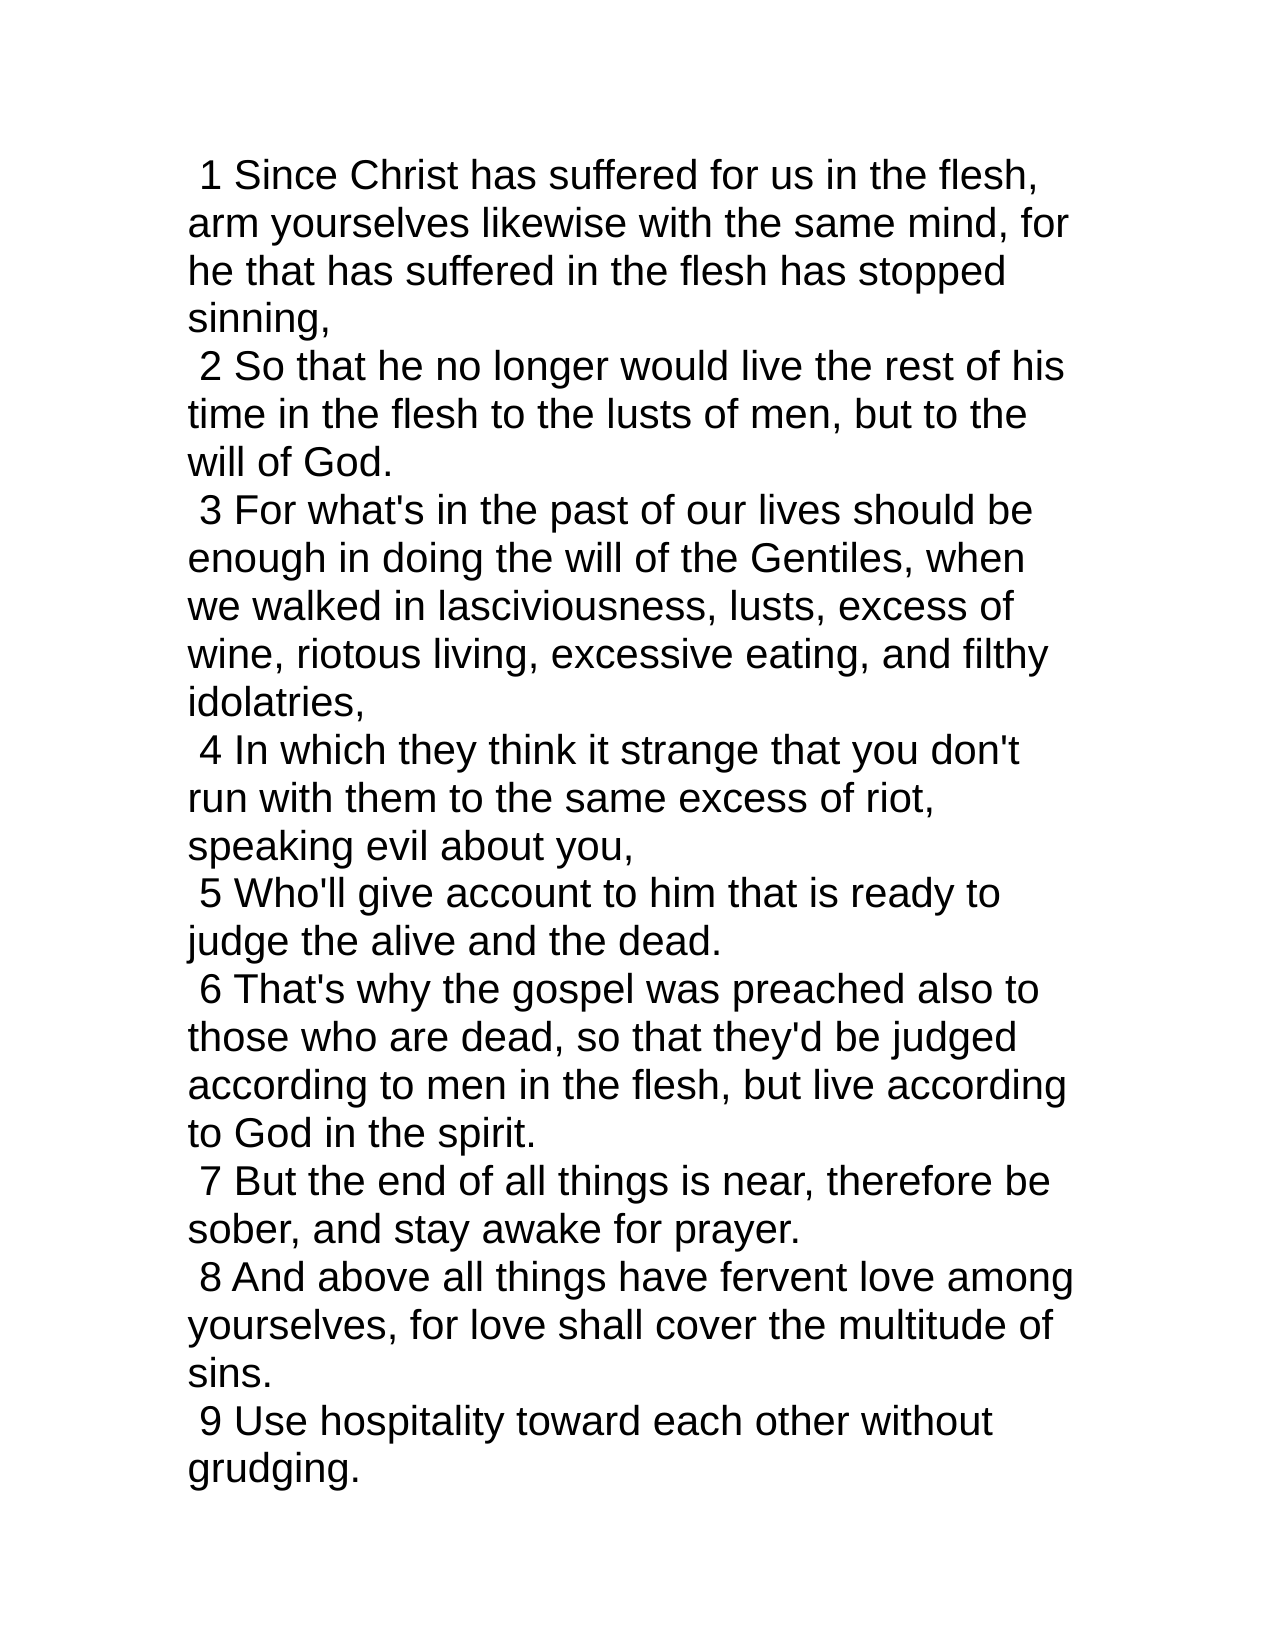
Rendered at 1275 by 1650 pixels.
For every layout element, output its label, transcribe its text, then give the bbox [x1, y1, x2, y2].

text 2 So that he no longer would live the rest of his time in the flesh to the lusts of men, but to the will of God. [187, 342, 1087, 485]
text 8 And above all things have fervent love among yourselves, for love shall cover the multitude of sins. [187, 1252, 1087, 1396]
text 7 But the end of all things is near, therefore be sober, and stay awake for prayer. [187, 1156, 1087, 1252]
text 3 For what's in the past of our lives should be enough in doing the will of the Gentiles, when we walked in lasciviousness, lusts, excess of wine, riotous living, excessive eating, and filthy idolatries, [187, 485, 1087, 725]
text 6 That's why the gospel was preached also to those who are dead, so that they'd be judged according to men in the flesh, but live according to God in the spirit. [187, 964, 1087, 1156]
text 5 Who'll give account to him that is ready to judge the alive and the dead. [187, 869, 1087, 964]
text 1 Since Christ has suffered for us in the flesh, arm yourselves likewise with the same mind, for he that has suffered in the flesh has stopped sinning, [187, 150, 1087, 342]
text 4 In which they think it strange that you don't run with them to the same excess of riot, speaking evil about you, [187, 725, 1087, 869]
text 9 Use hospitality toward each other without grudging. [187, 1396, 1087, 1492]
